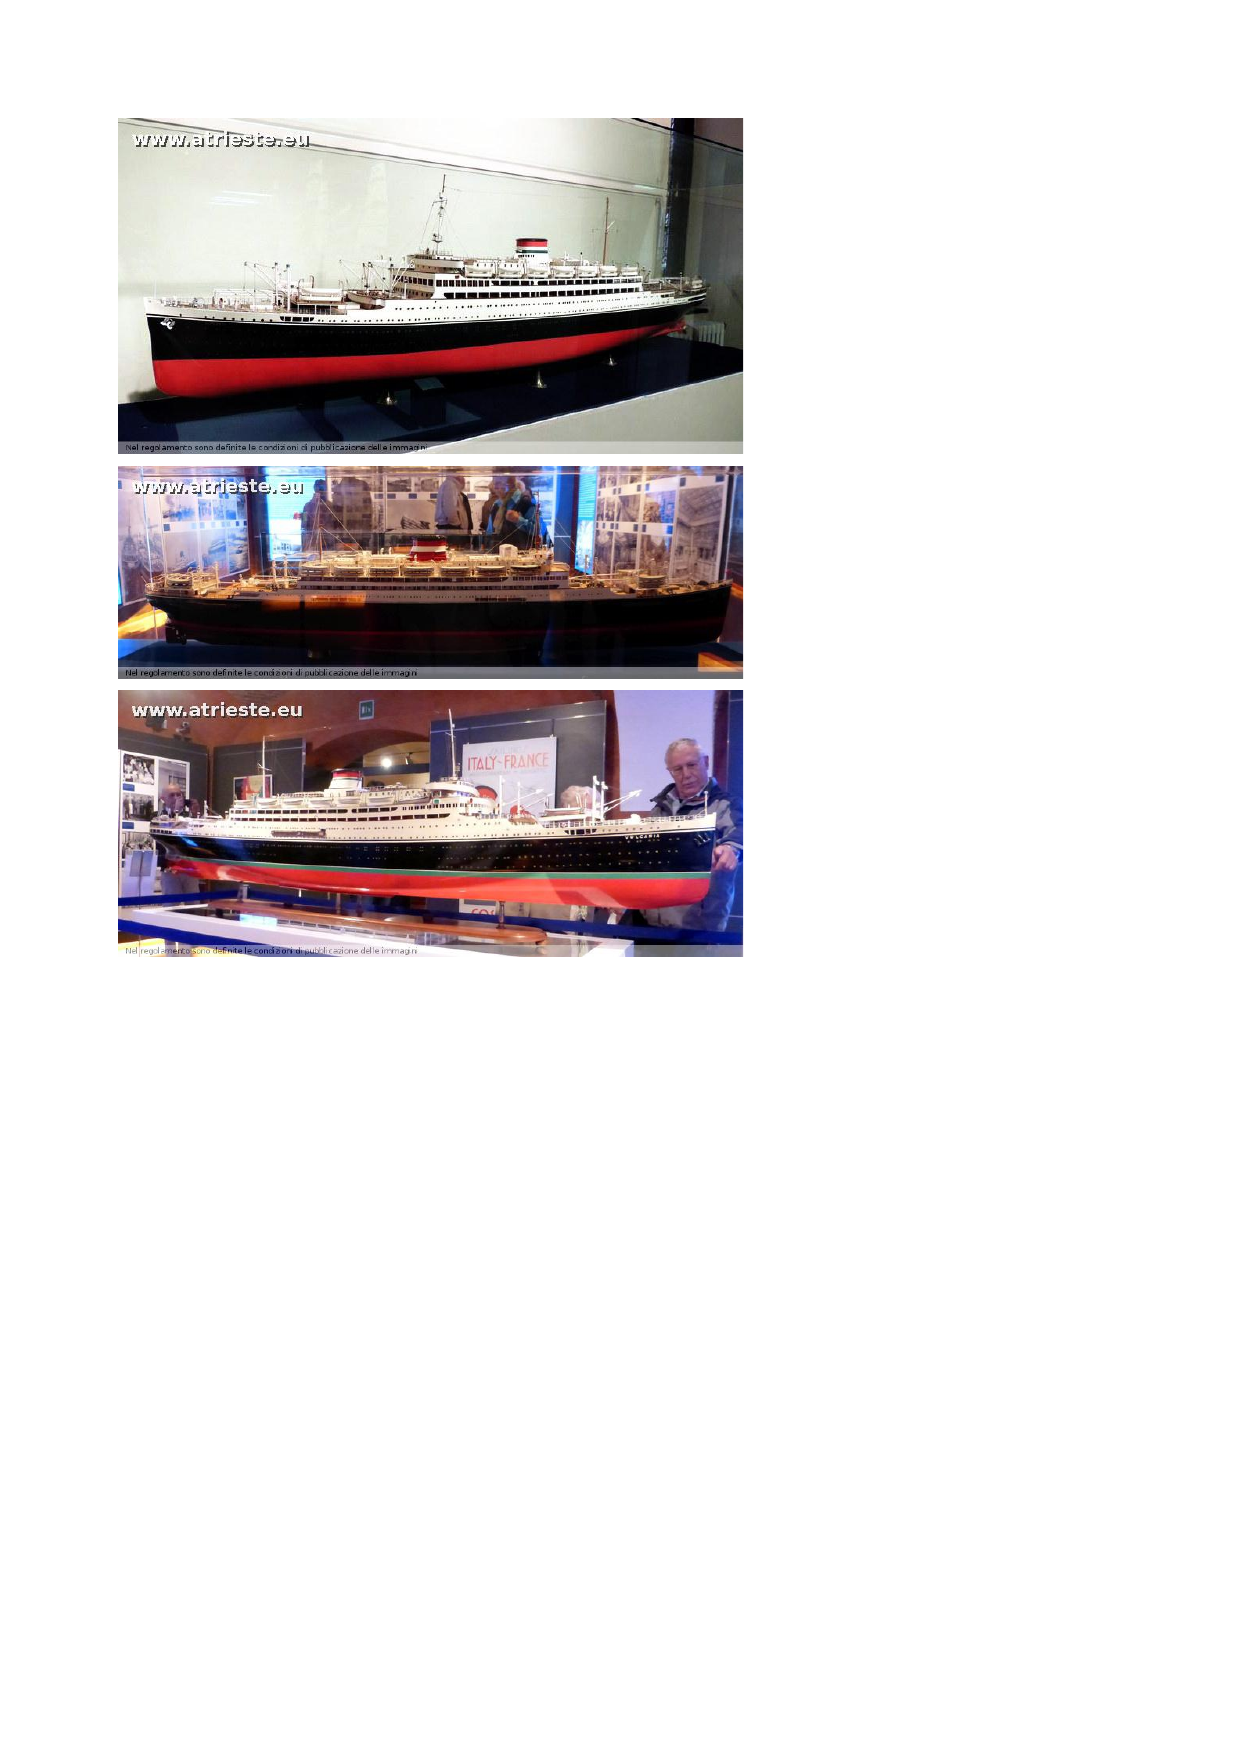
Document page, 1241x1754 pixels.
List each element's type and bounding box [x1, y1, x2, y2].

picture [118, 466, 744, 679]
picture [118, 690, 744, 957]
picture [118, 118, 744, 454]
